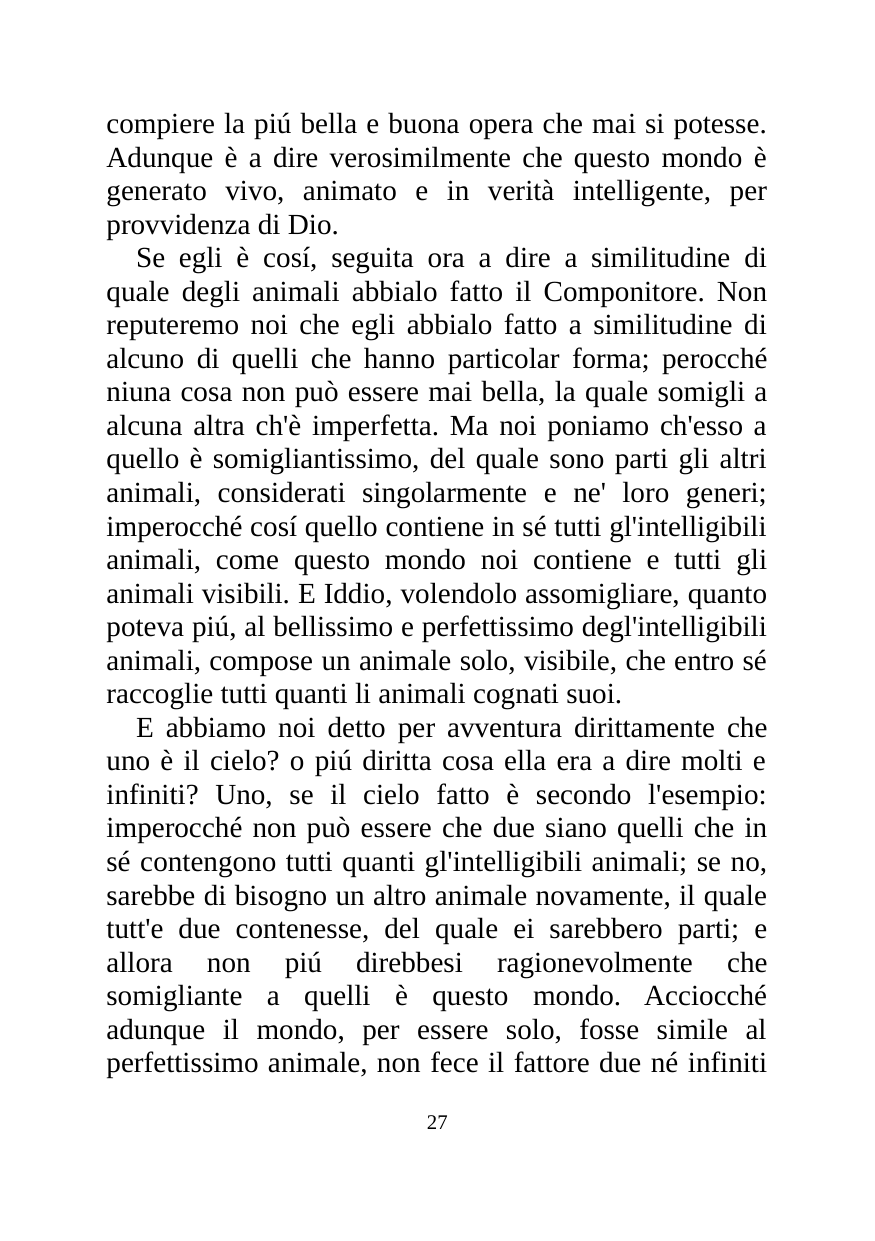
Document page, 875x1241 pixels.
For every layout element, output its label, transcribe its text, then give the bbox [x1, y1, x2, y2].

text Se egli è cosí, seguita ora a dire a similitudine di quale degli animali abbialo fatto il Componitore. Non reputeremo noi che egli abbialo fatto a similitudine di alcuno di quelli che hanno particolar forma; perocché niuna cosa non può essere mai bella, la quale somigli a alcuna altra ch'è imperfetta. Ma noi poniamo ch'esso a quello è somigliantissimo, del quale sono parti gli altri animali, considerati singolarmente e ne' loro generi; imperocché cosí quello contiene in sé tutti gl'intelligibili animali, come questo mondo noi contiene e tutti gli animali visibili. E Iddio, volendolo assomigliare, quanto poteva piú, al bellissimo e perfettissimo degl'intelligibili animali, compose un animale solo, visibile, che entro sé raccoglie tutti quanti li animali cognati suoi. [106, 240, 768, 710]
text compiere la piú bella e buona opera che mai si potesse. Adunque è a dire verosimilmente che questo mondo è generato vivo, animato e in verità intelligente, per provvidenza di Dio. [106, 106, 768, 240]
text E abbiamo noi detto per avventura dirittamente che uno è il cielo? o piú diritta cosa ella era a dire molti e infiniti? Uno, se il cielo fatto è secondo l'esempio: imperocché non può essere che due siano quelli che in sé contengono tutti quanti gl'intelligibili animali; se no, sarebbe di bisogno un altro animale novamente, il quale tutt'e due contenesse, del quale ei sarebbero parti; e allora non piú direbbesi ragionevolmente che somigliante a quelli è questo mondo. Acciocché adunque il mondo, per essere solo, fosse simile al perfettissimo animale, non fece il fattore due né infiniti [106, 710, 768, 1079]
